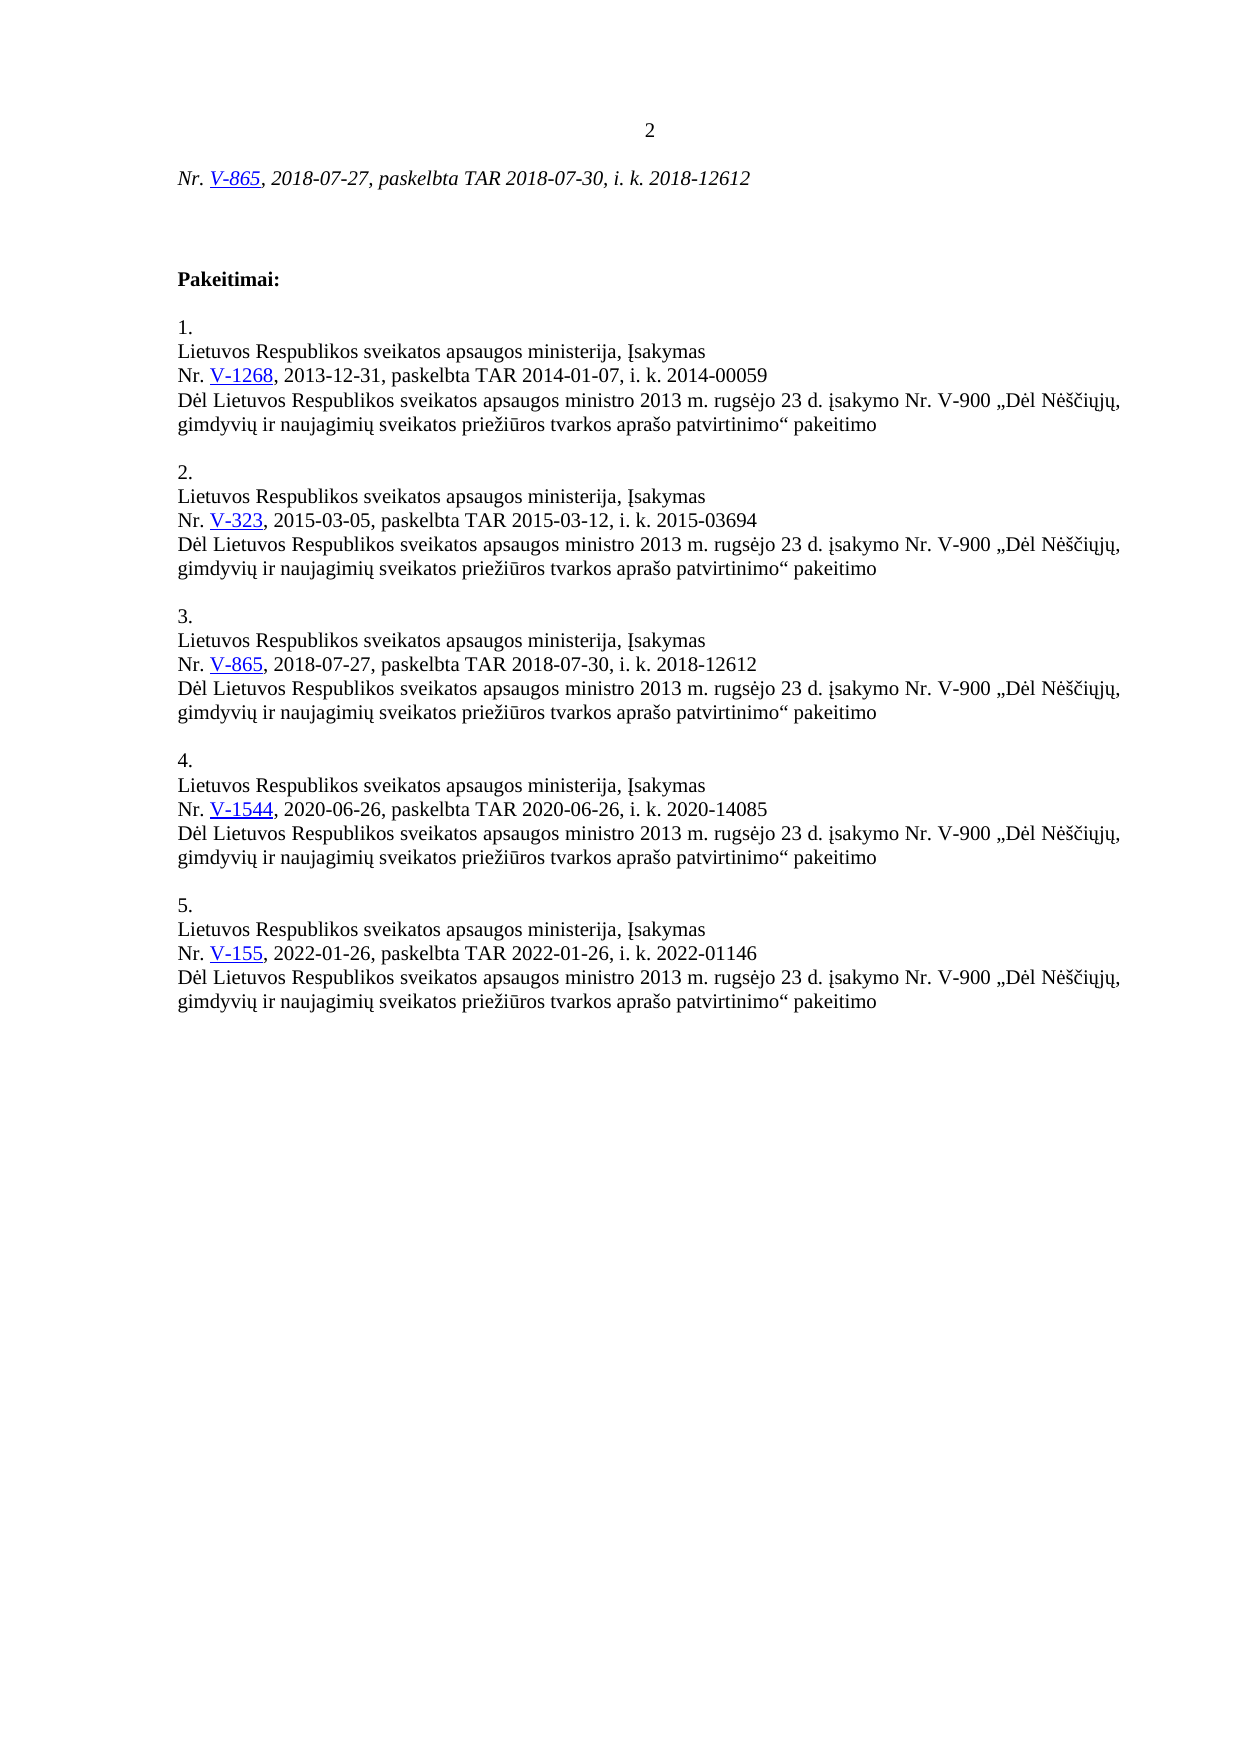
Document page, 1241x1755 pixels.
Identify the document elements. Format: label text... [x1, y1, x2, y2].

text Dėl Lietuvos Respublikos sveikatos apsaugos ministro 2013 m. rugsėjo 23 d. įsakymo Nr. V-900 „Dėl Nėščiųjų, gimdyvių ir naujagimių sveikatos priežiūros tvarkos aprašo patvirtinimo“ pakeitimo [177, 676, 1122, 724]
text Nr. V-865, 2018-07-27, paskelbta TAR 2018-07-30, i. k. 2018-12612 [177, 166, 1122, 190]
text 4. [177, 748, 1122, 772]
text 5. [177, 893, 1122, 917]
text 1. [177, 315, 1122, 339]
text Lietuvos Respublikos sveikatos apsaugos ministerija, Įsakymas [177, 339, 1122, 363]
text Nr. V-1268, 2013-12-31, paskelbta TAR 2014-01-07, i. k. 2014-00059 [177, 363, 1122, 387]
text Nr. V-155, 2022-01-26, paskelbta TAR 2022-01-26, i. k. 2022-01146 [177, 941, 1122, 965]
text Nr. V-323, 2015-03-05, paskelbta TAR 2015-03-12, i. k. 2015-03694 [177, 508, 1122, 532]
text Nr. V-865, 2018-07-27, paskelbta TAR 2018-07-30, i. k. 2018-12612 [177, 652, 1122, 676]
text Lietuvos Respublikos sveikatos apsaugos ministerija, Įsakymas [177, 628, 1122, 652]
text 2. [177, 460, 1122, 484]
text Dėl Lietuvos Respublikos sveikatos apsaugos ministro 2013 m. rugsėjo 23 d. įsakymo Nr. V-900 „Dėl Nėščiųjų, gimdyvių ir naujagimių sveikatos priežiūros tvarkos aprašo patvirtinimo“ pakeitimo [177, 532, 1122, 580]
text Lietuvos Respublikos sveikatos apsaugos ministerija, Įsakymas [177, 484, 1122, 508]
text Pakeitimai: [177, 267, 1122, 291]
text Dėl Lietuvos Respublikos sveikatos apsaugos ministro 2013 m. rugsėjo 23 d. įsakymo Nr. V-900 „Dėl Nėščiųjų, gimdyvių ir naujagimių sveikatos priežiūros tvarkos aprašo patvirtinimo“ pakeitimo [177, 965, 1122, 1013]
text Nr. V-1544, 2020-06-26, paskelbta TAR 2020-06-26, i. k. 2020-14085 [177, 797, 1122, 821]
text Dėl Lietuvos Respublikos sveikatos apsaugos ministro 2013 m. rugsėjo 23 d. įsakymo Nr. V-900 „Dėl Nėščiųjų, gimdyvių ir naujagimių sveikatos priežiūros tvarkos aprašo patvirtinimo“ pakeitimo [177, 387, 1122, 436]
text Dėl Lietuvos Respublikos sveikatos apsaugos ministro 2013 m. rugsėjo 23 d. įsakymo Nr. V-900 „Dėl Nėščiųjų, gimdyvių ir naujagimių sveikatos priežiūros tvarkos aprašo patvirtinimo“ pakeitimo [177, 821, 1122, 869]
text Lietuvos Respublikos sveikatos apsaugos ministerija, Įsakymas [177, 917, 1122, 941]
text Lietuvos Respublikos sveikatos apsaugos ministerija, Įsakymas [177, 772, 1122, 797]
text 3. [177, 604, 1122, 628]
